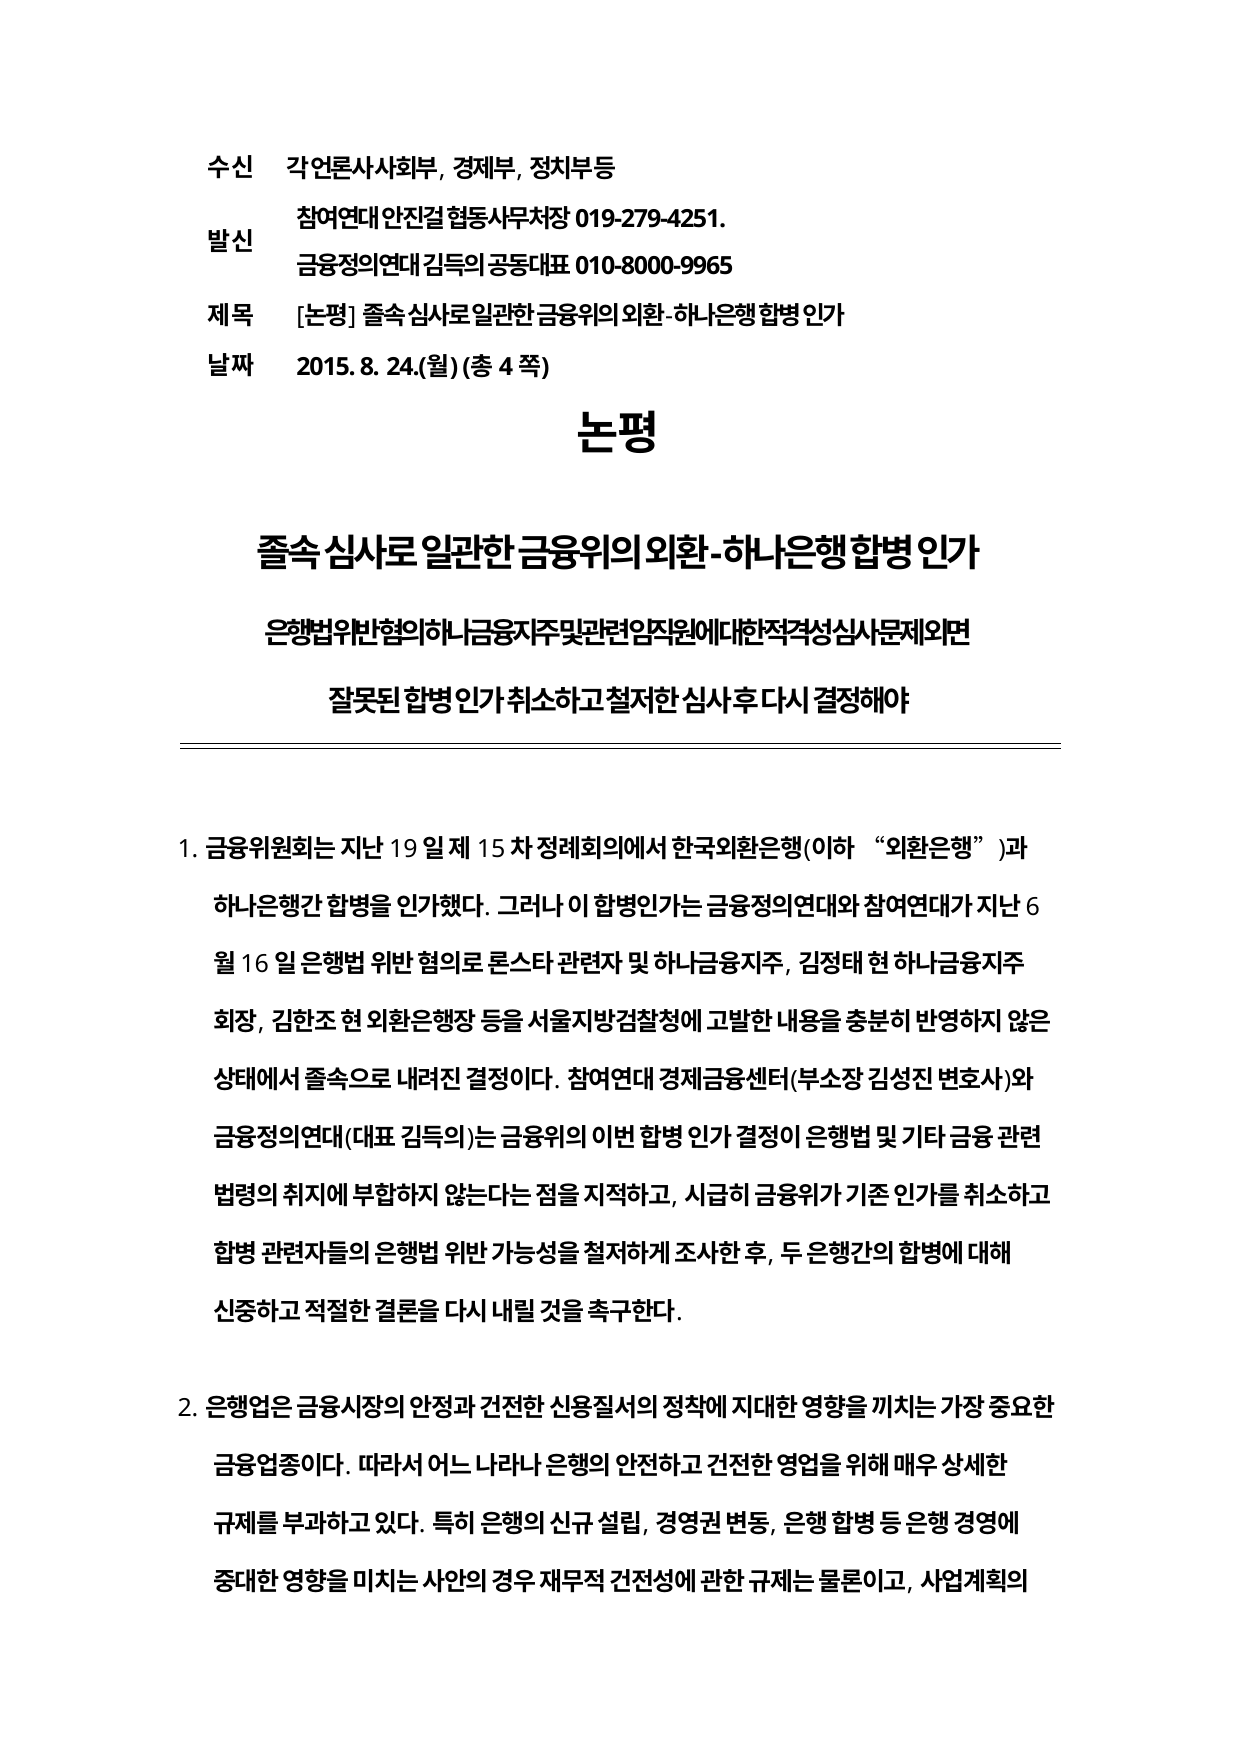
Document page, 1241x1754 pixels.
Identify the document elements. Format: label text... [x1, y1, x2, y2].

table_cell 참여연대 안진걸 협동사무처장 019-279-4251. 금융정의연대 김득의 공동대표 010-8000-9965 [283, 195, 1061, 292]
table_header 각 언론사 사회부, 경제부, 정치부 등 [283, 145, 1061, 195]
table_cell 논 평 [180, 394, 1061, 506]
table_header 수 신 [180, 145, 283, 195]
table_cell 발 신 [180, 195, 283, 292]
text 1. 금융위원회는 지난 19일 제15차 정례회의에서 한국외환은행(이하 “외환은행”)과 하나은행간 합병을 인가했다. 그러나 이 합병인가는 금융정의연대와 참여연대가 지난 6월 16일 은행법 위반 혐의로 론스타 관련자 및 하나금융지주, 김정태 현 하나금융지주 회장, 김한조 현 외환은행장 등을 서울지방검찰청에 고발한 내용을 충분히 반영하지 않은 상태에서 졸속으로 내려진 결정이다. 참여연대 경제금융센터(부소장 김성진 변호사)와 금융정의연대(대표 김득의)는 금융위의 이번 합병 인가 결정이 은행법 및 기타 금융 관련 법령의 취지에 부합하지 않는다는 점을 지적하고, 시급히 금융위가 기존 인가를 취소하고 합병 관련자들의 은행법 위반 가능성을 철저하게 조사한 후, 두 은행간의 합병에 대해 신중하고 적절한 결론을 다시 내릴 것을 촉구한다. [177, 828, 1063, 1328]
table_cell 2015. 8. 24.(월) (총4쪽) [283, 343, 1061, 393]
table_header 졸속 심사로 일관한 금융위의 외환-하나은행 합병 인가 은행법 위반 혐의 하나금융지주 및 관련 임직원에 대한 적격성 심사 문제 외면 잘못된 합병 인가 취소하고 철저한 심사 후 다시 결정해야 [180, 520, 1061, 743]
text 2. 은행업은 금융시장의 안정과 건전한 신용질서의 정착에 지대한 영향을 끼치는 가장 중요한 금융업종이다. 따라서 어느 나라나 은행의 안전하고 건전한 영업을 위해 매우 상세한 규제를 부과하고 있다. 특히 은행의 신규 설립, 경영권 변동, 은행 합병 등 은행 경영에 중대한 영향을 미치는 사안의 경우 재무적 건전성에 관한 규제는 물론이고, 사업계획의 [177, 1388, 1063, 1598]
table_cell 제 목 [180, 292, 283, 343]
table_cell 날 짜 [180, 343, 283, 393]
table_cell [논평] 졸속 심사로 일관한 금융위의 외환-하나은행 합병 인가 [283, 292, 1061, 343]
